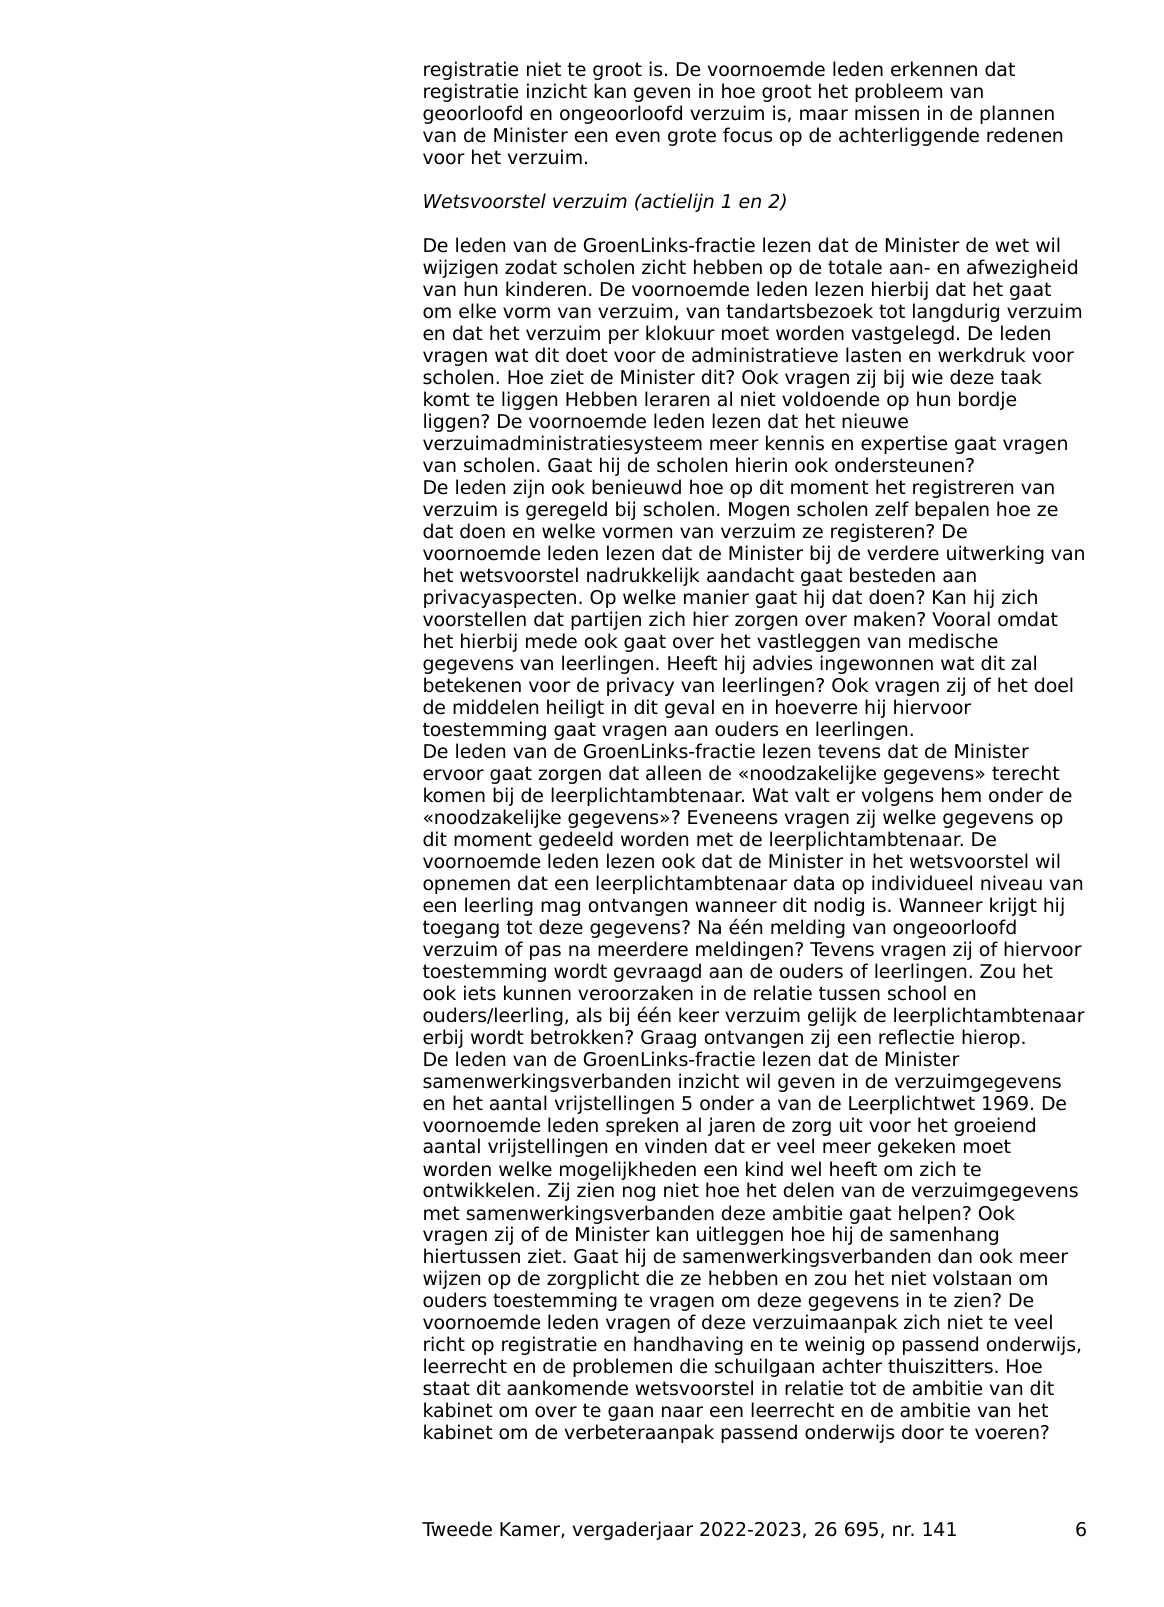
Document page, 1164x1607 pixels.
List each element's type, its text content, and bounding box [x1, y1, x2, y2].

text De leden van de GroenLinks-fractie lezen tevens dat de Minister ervoor gaat zorgen dat alleen de «noodzakelijke gegevens» terecht komen bij de leerplichtambtenaar. Wat valt er volgens hem onder de «noodzakelijke gegevens»? Eveneens vragen zij welke gegevens op dit moment gedeeld worden met de leerplichtambtenaar. De voornoemde leden lezen ook dat de Minister in het wetsvoorstel wil opnemen dat een leerplichtambtenaar data op individueel niveau van een leerling mag ontvangen wanneer dit nodig is. Wanneer krijgt hij toegang tot deze gegevens? Na één melding van ongeoorloofd verzuim of pas na meerdere meldingen? Tevens vragen zij of hiervoor toestemming wordt gevraagd aan de ouders of leerlingen. Zou het ook iets kunnen veroorzaken in de relatie tussen school en ouders/leerling, als bij één keer verzuim gelijk de leerplichtambtenaar erbij wordt betrokken? Graag ontvangen zij een reflectie hierop. [422, 741, 1087, 1048]
subtitle Wetsvoorstel verzuim (actielijn 1 en 2) [422, 191, 1087, 213]
text De leden van de GroenLinks-fractie lezen dat de Minister de wet wil wijzigen zodat scholen zicht hebben op de totale aan- en afwezigheid van hun kinderen. De voornoemde leden lezen hierbij dat het gaat om elke vorm van verzuim, van tandartsbezoek tot langdurig verzuim en dat het verzuim per klokuur moet worden vastgelegd. De leden vragen wat dit doet voor de administratieve lasten en werkdruk voor scholen. Hoe ziet de Minister dit? Ook vragen zij bij wie deze taak komt te liggen Hebben leraren al niet voldoende op hun bordje liggen? De voornoemde leden lezen dat het nieuwe verzuimadministratiesysteem meer kennis en expertise gaat vragen van scholen. Gaat hij de scholen hierin ook ondersteunen? [422, 235, 1087, 477]
text De leden van de GroenLinks-fractie lezen dat de Minister samenwerkingsverbanden inzicht wil geven in de verzuimgegevens en het aantal vrijstellingen 5 onder a van de Leerplichtwet 1969. De voornoemde leden spreken al jaren de zorg uit voor het groeiend aantal vrijstellingen en vinden dat er veel meer gekeken moet worden welke mogelijkheden een kind wel heeft om zich te ontwikkelen. Zij zien nog niet hoe het delen van de verzuimgegevens met samenwerkingsverbanden deze ambitie gaat helpen? Ook vragen zij of de Minister kan uitleggen hoe hij de samenhang hiertussen ziet. Gaat hij de samenwerkingsverbanden dan ook meer wijzen op de zorgplicht die ze hebben en zou het niet volstaan om ouders toestemming te vragen om deze gegevens in te zien? De voornoemde leden vragen of deze verzuimaanpak zich niet te veel richt op registratie en handhaving en te weinig op passend onderwijs, leerrecht en de problemen die schuilgaan achter thuiszitters. Hoe staat dit aankomende wetsvoorstel in relatie tot de ambitie van dit kabinet om over te gaan naar een leerrecht en de ambitie van het kabinet om de verbeteraanpak passend onderwijs door te voeren? [422, 1048, 1087, 1444]
text registratie niet te groot is. De voornoemde leden erkennen dat registratie inzicht kan geven in hoe groot het probleem van geoorloofd en ongeoorloofd verzuim is, maar missen in de plannen van de Minister een even grote focus op de achterliggende redenen voor het verzuim. [422, 59, 1087, 169]
text De leden zijn ook benieuwd hoe op dit moment het registreren van verzuim is geregeld bij scholen. Mogen scholen zelf bepalen hoe ze dat doen en welke vormen van verzuim ze registeren? De voornoemde leden lezen dat de Minister bij de verdere uitwerking van het wetsvoorstel nadrukkelijk aandacht gaat besteden aan privacyaspecten. Op welke manier gaat hij dat doen? Kan hij zich voorstellen dat partijen zich hier zorgen over maken? Vooral omdat het hierbij mede ook gaat over het vastleggen van medische gegevens van leerlingen. Heeft hij advies ingewonnen wat dit zal betekenen voor de privacy van leerlingen? Ook vragen zij of het doel de middelen heiligt in dit geval en in hoeverre hij hiervoor toestemming gaat vragen aan ouders en leerlingen. [422, 477, 1087, 741]
